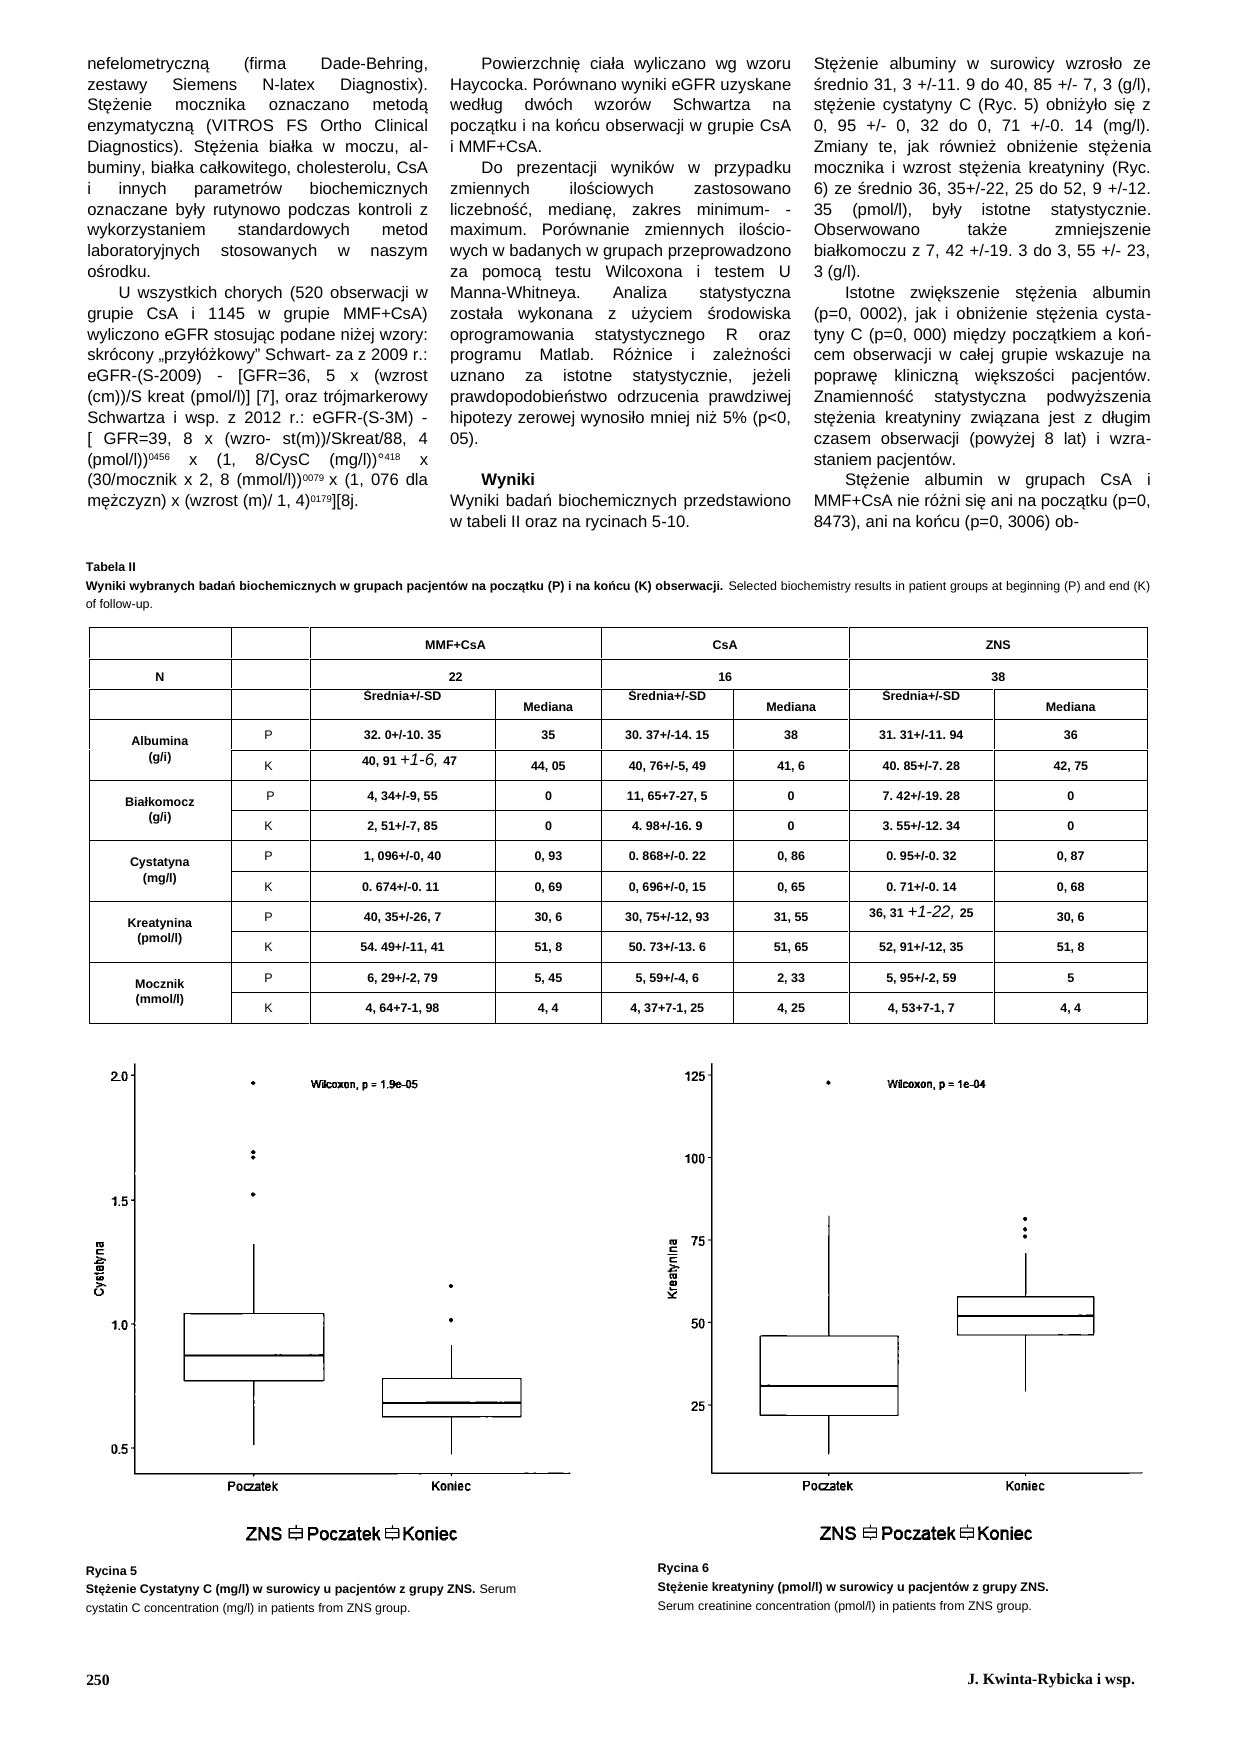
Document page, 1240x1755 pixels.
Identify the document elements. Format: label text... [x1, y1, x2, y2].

text Stężenie kreatyniny (pmol/l) w surowicy u pacjentów z grupy ZNS. Serum creatinine concentration (pmol/l) in patients from ZNS group. [657, 1579, 1089, 1613]
table_cell (g/i) [90, 810, 231, 840]
table_header [90, 628, 231, 658]
table_cell 42, 75 [995, 751, 1147, 780]
table_cell 50. 73+/-13. 6 [602, 932, 733, 962]
table_cell 44, 05 [496, 751, 601, 780]
table_cell 0 [734, 781, 848, 810]
table_cell 4, 64+7-1, 98 [311, 993, 495, 1023]
text 250 [86, 1671, 117, 1688]
table_cell 38 [850, 660, 1147, 688]
table_cell K [232, 872, 309, 901]
table_cell K [232, 751, 309, 780]
table_cell Mediana [734, 690, 848, 719]
table_cell 51, 8 [496, 932, 601, 962]
table_cell 0. 71+/-0. 14 [850, 872, 993, 901]
table_cell 4, 34+/-9, 55 [311, 781, 495, 810]
text Stężenie Cystatyny C (mg/l) w surowicy u pacjentów z grupy ZNS. Serum cystatin C concentration (mg/l) in patients from ZNS group. [86, 1582, 517, 1615]
table_cell 16 [602, 660, 848, 688]
table_header MMF+CsA [311, 628, 601, 658]
table_cell Albumina [90, 720, 231, 749]
table_cell 5, 59+/-4, 6 [602, 963, 733, 992]
subtitle Wyniki [450, 470, 791, 489]
table_cell 52, 91+/-12, 35 [850, 932, 993, 962]
table_cell 0, 69 [496, 872, 601, 901]
table_cell 4, 4 [496, 993, 601, 1023]
table_cell 5 [995, 963, 1147, 992]
table_cell 32. 0+/-10. 35 [311, 720, 495, 749]
table_cell Mediana [995, 690, 1147, 719]
table_cell 0, 65 [734, 872, 848, 901]
table_cell 40, 35+/-26, 7 [311, 902, 495, 931]
table_cell 4, 4 [995, 993, 1147, 1023]
table_cell 0, 68 [995, 872, 1147, 901]
table_cell Cystatyna [90, 841, 231, 871]
table_cell 2, 33 [734, 963, 848, 992]
table_cell (g/i) [90, 750, 231, 780]
table_cell Mediana [496, 690, 601, 719]
subtitle Rycina 5 [86, 1563, 517, 1577]
table_cell 5, 45 [496, 963, 601, 992]
table_cell 30, 6 [995, 902, 1147, 931]
text Wyniki badań biochemicznych przed­stawiono w tabeli II oraz na rycinach 5-10. [450, 491, 791, 531]
text Wyniki wybranych badań biochemicznych w grupach pacjentów na początku (P) i na końcu (K) obserwacji. Selected biochemistry results in patient groups at beginning (P) and end (K) of follow-up. [86, 579, 1151, 612]
table_cell N [90, 660, 231, 688]
table_cell Średnia+/-SD [850, 690, 993, 719]
table_cell 40, 76+/-5, 49 [602, 751, 733, 780]
table_cell [90, 690, 231, 719]
table_cell 11, 65+7-27, 5 [602, 781, 733, 810]
table_cell Średnia+/-SD [602, 690, 733, 719]
table_cell 6, 29+/-2, 79 [311, 963, 495, 992]
table_cell (pmol/l) [90, 931, 231, 962]
table_cell K [232, 811, 309, 840]
text Stężenie albumin w grupach CsA i MMF+CsA nie różni się ani na początku (p=0, 8473), ani na końcu (p=0, 3006) ob- [813, 470, 1151, 531]
table_cell 51, 8 [995, 932, 1147, 962]
table_cell [232, 660, 309, 688]
table_cell P [232, 841, 309, 871]
text U wszystkich chorych (520 obserwacji w grupie CsA i 1145 w grupie MMF+CsA) wyliczono eGFR stosując podane niżej wzory: skrócony „przyłóżkowy” Schwart- za z 2009 r.: eGFR-(S-2009) - [GFR=36, 5 x (wzrost (cm))/S kreat (pmol/l)] [7], oraz trójmarkerowy Schwartza i wsp. z 2012 r.: eGFR-(S-3M) - [ GFR=39, 8 x (wzro- st(m))/Skreat/88, 4 (pmol/l))0456 x (1, 8/CysC (mg/l))°418 x (30/mocznik x 2, 8 (mmol/l))0079 x (1, 076 dla mężczyzn) x (wzrost (m)/ 1, 4)0179][8j. [87, 283, 428, 510]
table_cell 0 [496, 811, 601, 840]
table_cell 38 [734, 720, 848, 749]
table_cell 36 [995, 720, 1147, 749]
table_cell 1, 096+/-0, 40 [311, 841, 495, 871]
table_cell P [232, 963, 309, 992]
table_cell 31. 31+/-11. 94 [850, 720, 993, 749]
table_cell 40. 85+/-7. 28 [850, 751, 993, 780]
table_header CsA [602, 628, 848, 658]
table_cell K [232, 932, 309, 962]
table_cell 4, 25 [734, 993, 848, 1023]
table_cell K [232, 993, 309, 1023]
table_cell 0. 674+/-0. 11 [311, 872, 495, 901]
table_cell 2, 51+/-7, 85 [311, 811, 495, 840]
table_cell 40, 91 +1-6, 47 [311, 751, 495, 780]
text nefelometryczną (firma Dade-Behring, zestawy Siemens N-latex Diagnostix). Stężenie mocznika oznaczano metodą enzymatyczną (VITROS FS Ortho Clinical Diagnostics). Stężenia białka w moczu, al­buminy, białka całkowitego, cholesterolu, CsA i innych parametrów biochemicznych oznaczane były rutynowo podczas kontro­li z wykorzystaniem standardowych metod laboratoryjnych stosowanych w naszym ośrodku. [87, 53, 428, 281]
text Istotne zwiększenie stężenia albumin (p=0, 0002), jak i obniżenie stężenia cysta­tyny C (p=0, 000) między początkiem a koń­cem obserwacji w całej grupie wskazuje na poprawę kliniczną większości pacjentów. Znamienność statystyczna podwyższenia stężenia kreatyniny związana jest z długim czasem obserwacji (powyżej 8 lat) i wzra­staniem pacjentów. [813, 283, 1151, 468]
table_cell 51, 65 [734, 932, 848, 962]
table_cell Białkomocz [90, 781, 231, 810]
table_cell 5, 95+/-2, 59 [850, 963, 993, 992]
table_cell [232, 690, 309, 719]
table_cell 0 [496, 781, 601, 810]
table_cell Kreatynina [90, 902, 231, 931]
table_cell 4. 98+/-16. 9 [602, 811, 733, 840]
table_header [232, 628, 309, 658]
table_cell 0 [734, 811, 848, 840]
table_cell Średnia+/-SD [311, 690, 495, 719]
table_cell (mmol/l) [90, 992, 231, 1023]
picture [89, 1039, 1144, 1552]
table_cell 30. 37+/-14. 15 [602, 720, 733, 749]
table_cell Mocznik [90, 963, 231, 992]
table_cell P [232, 781, 309, 810]
table_cell 0, 696+/-0, 15 [602, 872, 733, 901]
table_cell 7. 42+/-19. 28 [850, 781, 993, 810]
table_cell 22 [311, 660, 601, 688]
table_cell P [232, 902, 309, 931]
table_cell 4, 37+7-1, 25 [602, 993, 733, 1023]
table_cell 0, 86 [734, 841, 848, 871]
table_cell 0, 93 [496, 841, 601, 871]
table_cell 54. 49+/-11, 41 [311, 932, 495, 962]
table_cell 36, 31 +1-22, 25 [850, 902, 993, 931]
text Tabela II [86, 560, 1151, 574]
table_cell 3. 55+/-12. 34 [850, 811, 993, 840]
table_cell 0. 868+/-0. 22 [602, 841, 733, 871]
table_cell 4, 53+7-1, 7 [850, 993, 993, 1023]
subtitle Rycina 6 [657, 1561, 1089, 1575]
table_cell 35 [496, 720, 601, 749]
table_cell 0, 87 [995, 841, 1147, 871]
table_cell 0 [995, 811, 1147, 840]
text Do prezentacji wyników w przypad­ku zmiennych ilościowych zastosowano liczebność, medianę, zakres minimum- -maximum. Porównanie zmiennych ilościo­wych w badanych w grupach przeprowa­dzono za pomocą testu Wilcoxona i testem U Manna-Whitneya. Analiza statystyczna została wykonana z użyciem środowiska oprogramowania statystycznego R oraz programu Matlab. Różnice i zależności uznano za istotne statystycznie, jeżeli prawdopodobieństwo odrzucenia prawdzi­wej hipotezy zerowej wynosiło mniej niż 5% (p<0, 05). [450, 158, 791, 448]
table_cell 30, 75+/-12, 93 [602, 902, 733, 931]
text Stężenie albuminy w surowicy wzrosło ze średnio 31, 3 +/-11. 9 do 40, 85 +/- 7, 3 (g/l), stężenie cystatyny C (Ryc. 5) obniżyło się z 0, 95 +/- 0, 32 do 0, 71 +/-0. 14 (mg/l). Zmiany te, jak również obniżenie stęże­nia mocznika i wzrost stężenia kreatyniny (Ryc. 6) ze średnio 36, 35+/-22, 25 do 52, 9 +/-12. 35 (pmol/l), były istotne statystycz­nie. Obserwowano także zmniejszenie białkomoczu z 7, 42 +/-19. 3 do 3, 55 +/- 23, 3 (g/l). [813, 53, 1151, 281]
table_cell P [232, 720, 309, 749]
text J. Kwinta-Rybicka i wsp. [967, 1669, 1151, 1687]
table_header ZNS [850, 628, 1147, 658]
table_cell (mg/l) [90, 871, 231, 901]
table_cell 41, 6 [734, 751, 848, 780]
table_cell 0. 95+/-0. 32 [850, 841, 993, 871]
text Powierzchnię ciała wyliczano wg wzoru Haycocka. Porównano wyniki eGFR uzy­skane według dwóch wzorów Schwartza na początku i na końcu obserwacji w gru­pie CsA i MMF+CsA. [450, 53, 791, 156]
table_cell 0 [995, 781, 1147, 810]
table_cell 31, 55 [734, 902, 848, 931]
table_cell 30, 6 [496, 902, 601, 931]
